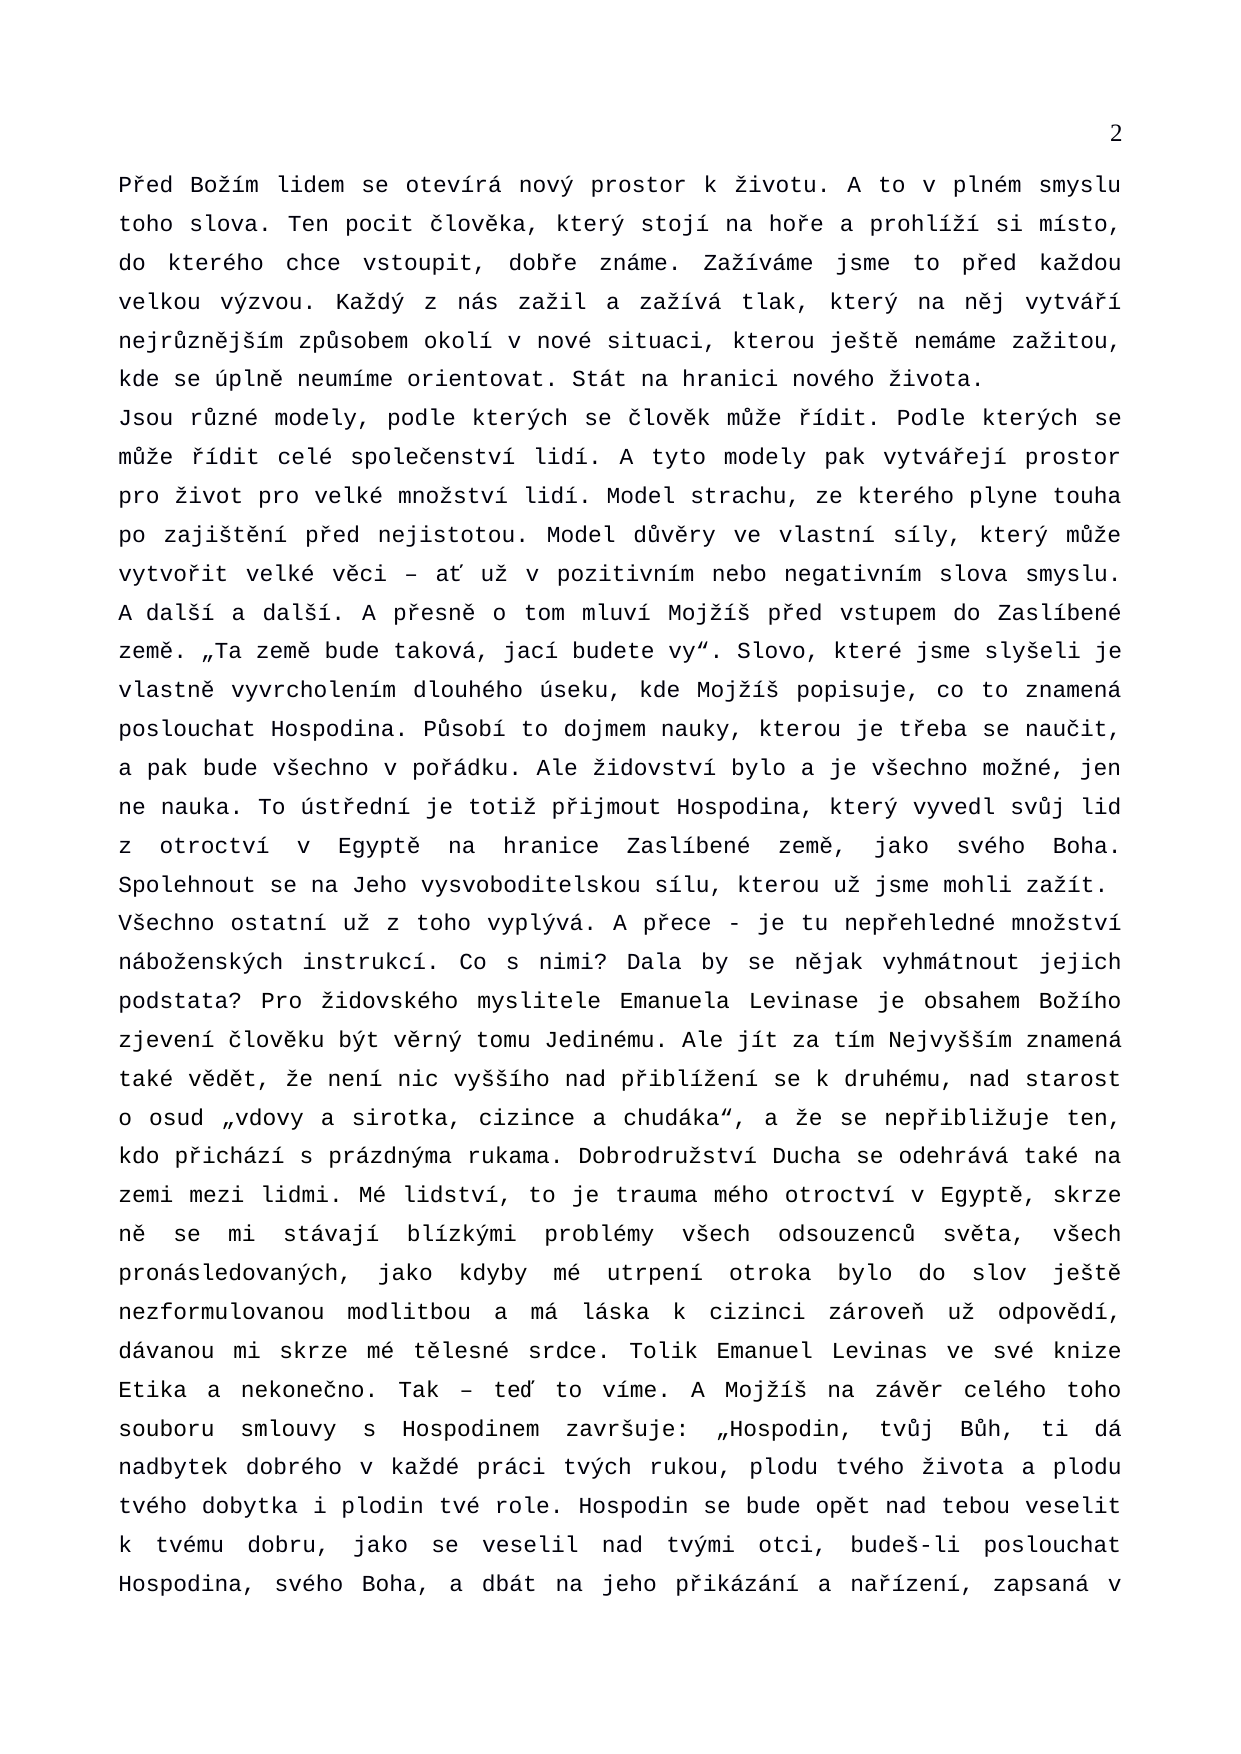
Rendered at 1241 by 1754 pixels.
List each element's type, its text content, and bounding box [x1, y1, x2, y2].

text Před Božím lidem se otevírá nový prostor k životu. A to v plném smyslu toho slova. Ten pocit člověka, který stojí na hoře a prohlíží si místo, do kterého chce vstoupit, dobře známe. Zažíváme jsme to před každou velkou výzvou. Každý z nás zažil a zažívá tlak, který na něj vytváří nejrůznějším způsobem okolí v nové situaci, kterou ještě nemáme zažitou, kde se úplně neumíme orientovat. Stát na hranici nového života. [118, 173, 1122, 394]
text Jsou různé modely, podle kterých se člověk může řídit. Podle kterých se může řídit celé společenství lidí. A tyto modely pak vytvářejí prostor pro život pro velké množství lidí. Model strachu, ze kterého plyne touha po zajištění před nejistotou. Model důvěry ve vlastní síly, který může vytvořit velké věci – ať už v pozitivním nebo negativním slova smyslu. A další a další. A přesně o tom mluví Mojžíš před vstupem do Zaslíbené země. „Ta země bude taková, jací budete vy“. Slovo, které jsme slyšeli je vlastně vyvrcholením dlouhého úseku, kde Mojžíš popisuje, co to znamená poslouchat Hospodina. Působí to dojmem nauky, kterou je třeba se naučit, a pak bude všechno v pořádku. Ale židovství bylo a je všechno možné, jen ne nauka. To ústřední je totiž přijmout Hospodina, který vyvedl svůj lid z otroctví v Egyptě na hranice Zaslíbené země, jako svého Boha. Spolehnout se na Jeho vysvoboditelskou sílu, kterou už jsme mohli zažít. [118, 407, 1122, 899]
text Všechno ostatní už z toho vyplývá. A přece - je tu nepřehledné množství náboženských instrukcí. Co s nimi? Dala by se nějak vyhmátnout jejich podstata? Pro židovského myslitele Emanuela Levinase je obsahem Božího zjevení člověku být věrný tomu Jedinému. Ale jít za tím Nejvyšším znamená také vědět, že není nic vyššího nad přiblížení se k druhému, nad starost o osud „vdovy a sirotka, cizince a chudáka“, a že se nepřibližuje ten, kdo přichází s prázdnýma rukama. Dobrodružství Ducha se odehrává také na zemi mezi lidmi. Mé lidství, to je trauma mého otroctví v Egyptě, skrze ně se mi stávají blízkými problémy všech odsouzenců světa, všech pronásledovaných, jako kdyby mé utrpení otroka bylo do slov ještě nezformulovanou modlitbou a má láska k cizinci zároveň už odpovědí, dávanou mi skrze mé tělesné srdce. Tolik Emanuel Levinas ve své knize Etika a nekonečno. Tak – teď to víme. A Mojžíš na závěr celého toho souboru smlouvy s Hospodinem završuje: „Hospodin, tvůj Bůh, ti dá nadbytek dobrého v každé práci tvých rukou, plodu tvého života a plodu tvého dobytka i plodin tvé role. Hospodin se bude opět nad tebou veselit k tvému dobru, jako se veselil nad tvými otci, budeš-li poslouchat Hospodina, svého Boha, a dbát na jeho přikázání a nařízení, zapsaná v [118, 912, 1122, 1598]
